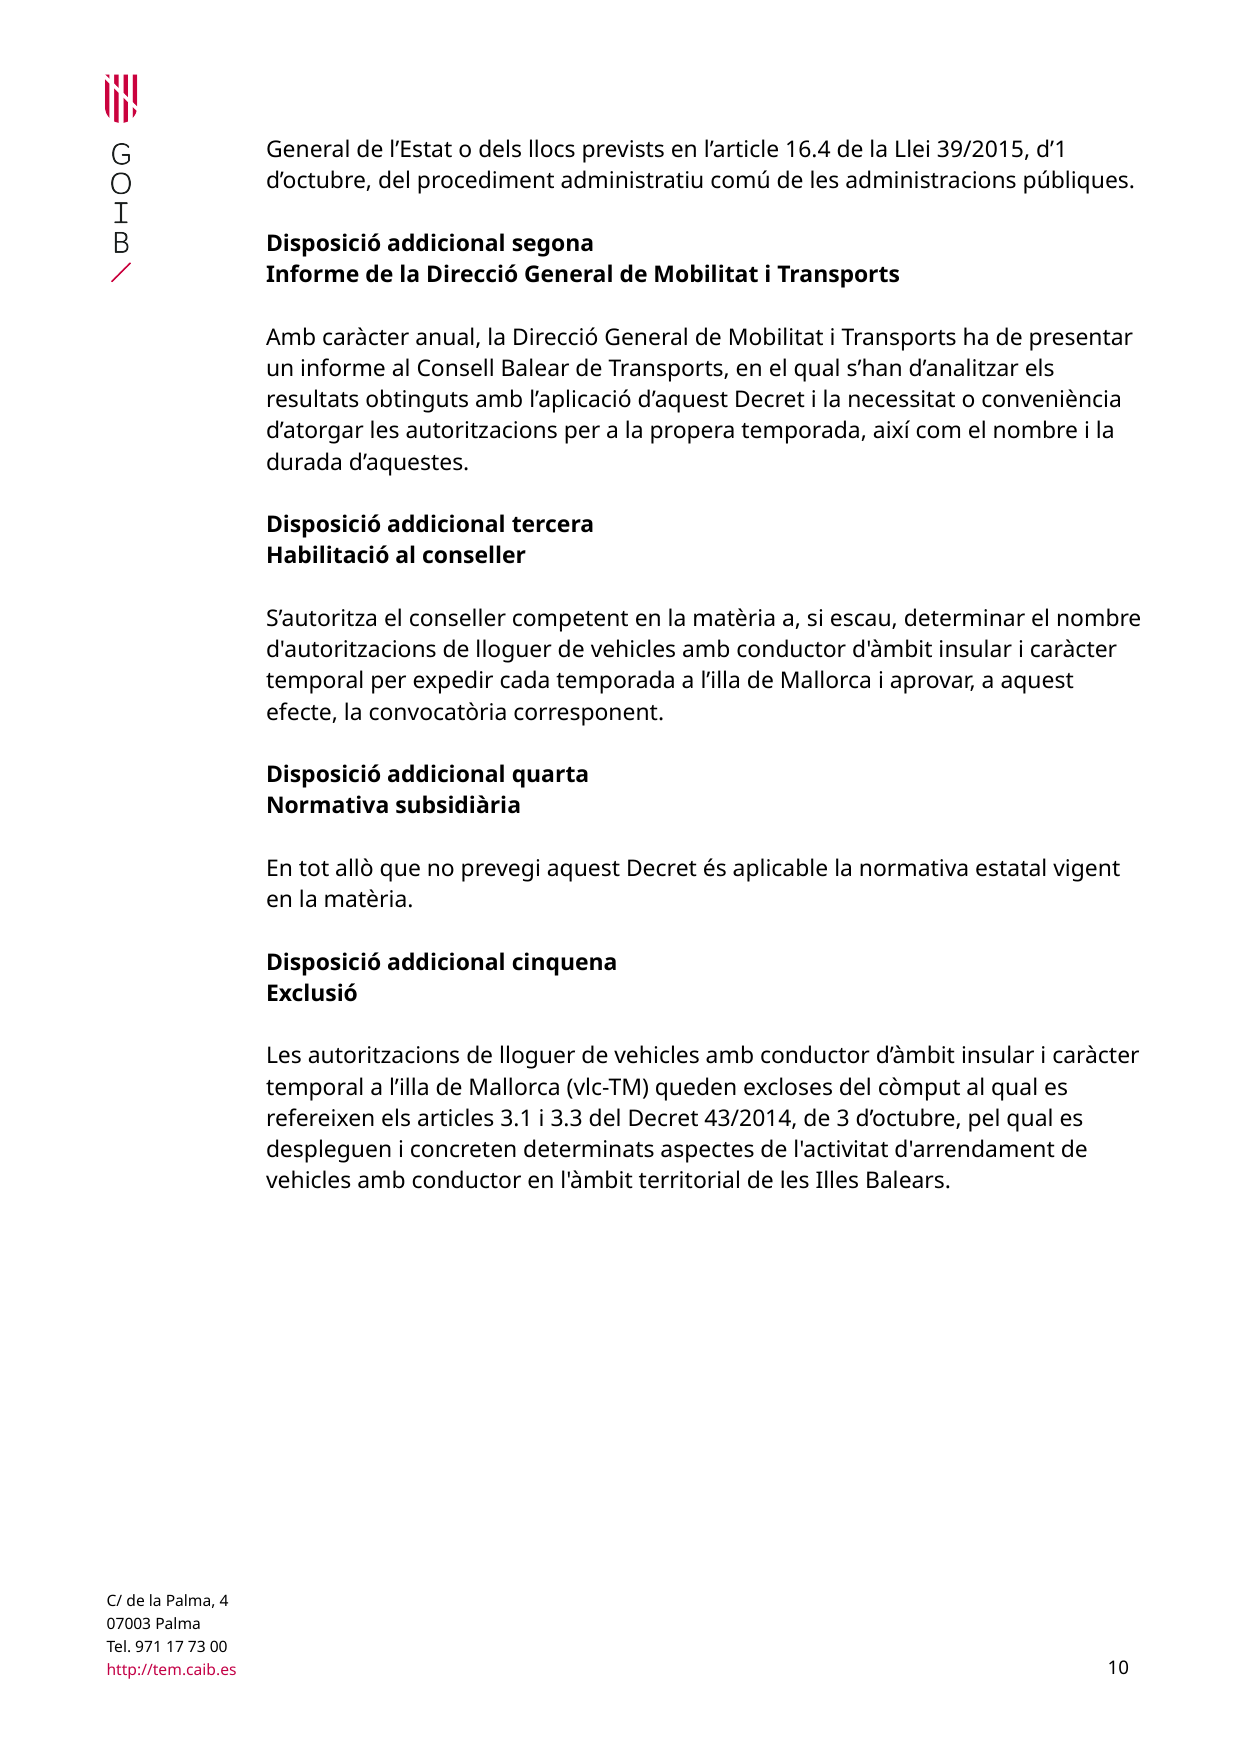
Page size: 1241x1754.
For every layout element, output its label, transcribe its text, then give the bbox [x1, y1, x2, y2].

text Exclusió [266, 977, 1152, 1008]
text Disposició addicional tercera [266, 508, 1152, 539]
text Habilitació al conseller [266, 539, 1152, 570]
picture [76, 51, 166, 313]
text Disposició addicional cinquena [266, 945, 1152, 977]
text General de l’Estat o dels llocs prevists en l’article 16.4 de la Llei 39/2015, d’1 d’octubre, del procediment administratiu comú de les administracions públiques. [266, 133, 1152, 195]
text Normativa subsidiària [266, 789, 1152, 820]
text S’autoritza el conseller competent en la matèria a, si escau, determinar el nombre d'autoritzacions de lloguer de vehicles amb conductor d'àmbit insular i caràcter temporal per expedir cada temporada a l’illa de Mallorca i aprovar, a aquest efecte, la convocatòria corresponent. [266, 602, 1152, 727]
text Disposició addicional segona [266, 227, 1152, 258]
text Informe de la Direcció General de Mobilitat i Transports [266, 258, 1152, 289]
text En tot allò que no prevegi aquest Decret és aplicable la normativa estatal vigent en la matèria. [266, 852, 1152, 914]
text Disposició addicional quarta [266, 758, 1152, 789]
text Amb caràcter anual, la Direcció General de Mobilitat i Transports ha de presentar un informe al Consell Balear de Transports, en el qual s’han d’analitzar els resultats obtinguts amb l’aplicació d’aquest Decret i la necessitat o conveniència d’atorgar les autoritzacions per a la propera temporada, així com el nombre i la durada d’aquestes. [266, 320, 1152, 477]
text Les autoritzacions de lloguer de vehicles amb conductor d’àmbit insular i caràcter temporal a l’illa de Mallorca (vlc-TM) queden excloses del còmput al qual es refereixen els articles 3.1 i 3.3 del Decret 43/2014, de 3 d’octubre, pel qual es despleguen i concreten determinats aspectes de l'activitat d'arrendament de vehicles amb conductor en l'àmbit territorial de les Illes Balears. [266, 1039, 1152, 1195]
